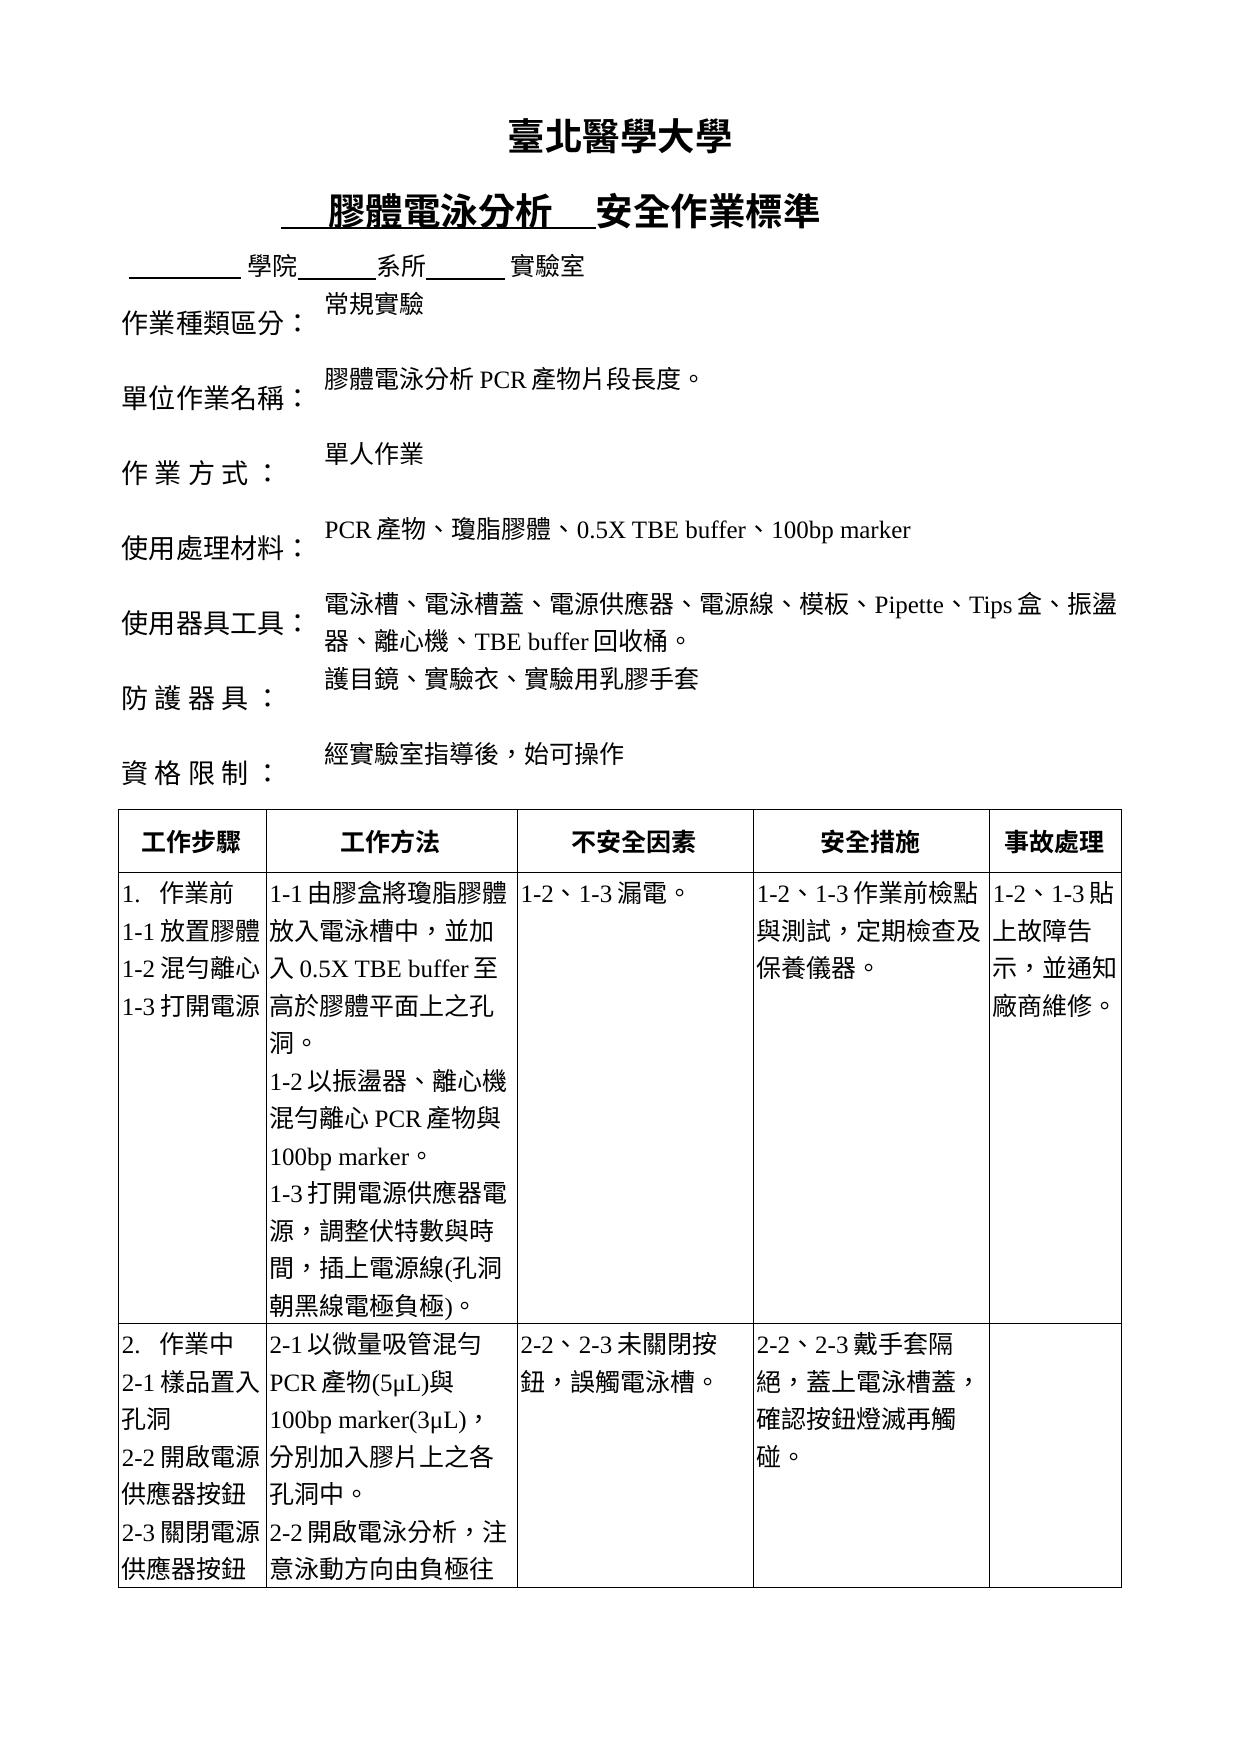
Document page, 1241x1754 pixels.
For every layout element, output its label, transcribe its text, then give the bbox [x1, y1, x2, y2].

text 學院 系所 實驗室 [128, 246, 1053, 284]
table_header 作業種類區分： [119, 284, 321, 359]
text 膠體電泳分析 安全作業標準 [187, 171, 1053, 246]
table_cell 工作步驟 [119, 810, 266, 872]
table_cell 1-2、1-3漏電。 [518, 873, 753, 1323]
table_cell 1-2、1-3貼上故障告示，並通知廠商維修。 [990, 873, 1121, 1323]
table_cell 作業前 1-1放置膠體 1-2混勻離心 1-3打開電源 [119, 873, 266, 1323]
table_cell 護目鏡、實驗衣、實驗用乳膠手套 [321, 659, 1122, 734]
table_cell 2-1以微量吸管混勻PCR產物(5μL)與100bp marker(3μL)，分別加入膠片上之各孔洞中。 2-2開啟電泳分析，注意泳動方向由負極往 [267, 1324, 517, 1587]
table_cell 1-2、1-3作業前檢點與測試，定期檢查及保養儀器。 [754, 873, 989, 1323]
table_cell 使用器具工具： [119, 584, 321, 659]
table_cell 單位作業名稱： [119, 359, 321, 434]
table_cell 1-1由膠盒將瓊脂膠體放入電泳槽中，並加入0.5X TBE buffer至高於膠體平面上之孔洞。 1-2以振盪器、離心機混勻離心PCR產物與100bp marker。 1-3打開電源供應器電源，調整伏特數與時間，插上電源線(孔洞朝黑線電極負極)。 [267, 873, 517, 1323]
table_header 常規實驗 [321, 284, 1122, 359]
table_cell PCR產物、瓊脂膠體、0.5X TBE buffer、100bp marker [321, 509, 1122, 584]
table_cell 事故處理 [990, 810, 1121, 872]
table_cell 作業中 2-1樣品置入孔洞 2-2開啟電源供應器按鈕 2-3關閉電源供應器按鈕 [119, 1324, 266, 1587]
table_cell 作 業 方 式 ： [119, 434, 321, 509]
text 臺北醫學大學 [187, 96, 1053, 171]
table_cell 單人作業 [321, 434, 1122, 509]
table_cell 電泳槽、電泳槽蓋、電源供應器、電源線、模板、Pipette、Tips盒、振盪器、離心機、TBE buffer回收桶。 [321, 584, 1122, 659]
table_cell 膠體電泳分析PCR產物片段長度。 [321, 359, 1122, 434]
table_cell 2-2、2-3戴手套隔絕，蓋上電泳槽蓋，確認按鈕燈滅再觸碰。 [754, 1324, 989, 1587]
table_cell 使用處理材料： [119, 509, 321, 584]
table_cell [990, 1324, 1121, 1587]
table_cell 2-2、2-3未關閉按鈕，誤觸電泳槽。 [518, 1324, 753, 1587]
table_cell 資 格 限 制 ： [119, 734, 321, 809]
table_cell 不安全因素 [518, 810, 753, 872]
table_cell 經實驗室指導後，始可操作 [321, 734, 1122, 809]
table_cell 工作方法 [267, 810, 517, 872]
table_cell 防 護 器 具 ： [119, 659, 321, 734]
table_cell 安全措施 [754, 810, 989, 872]
